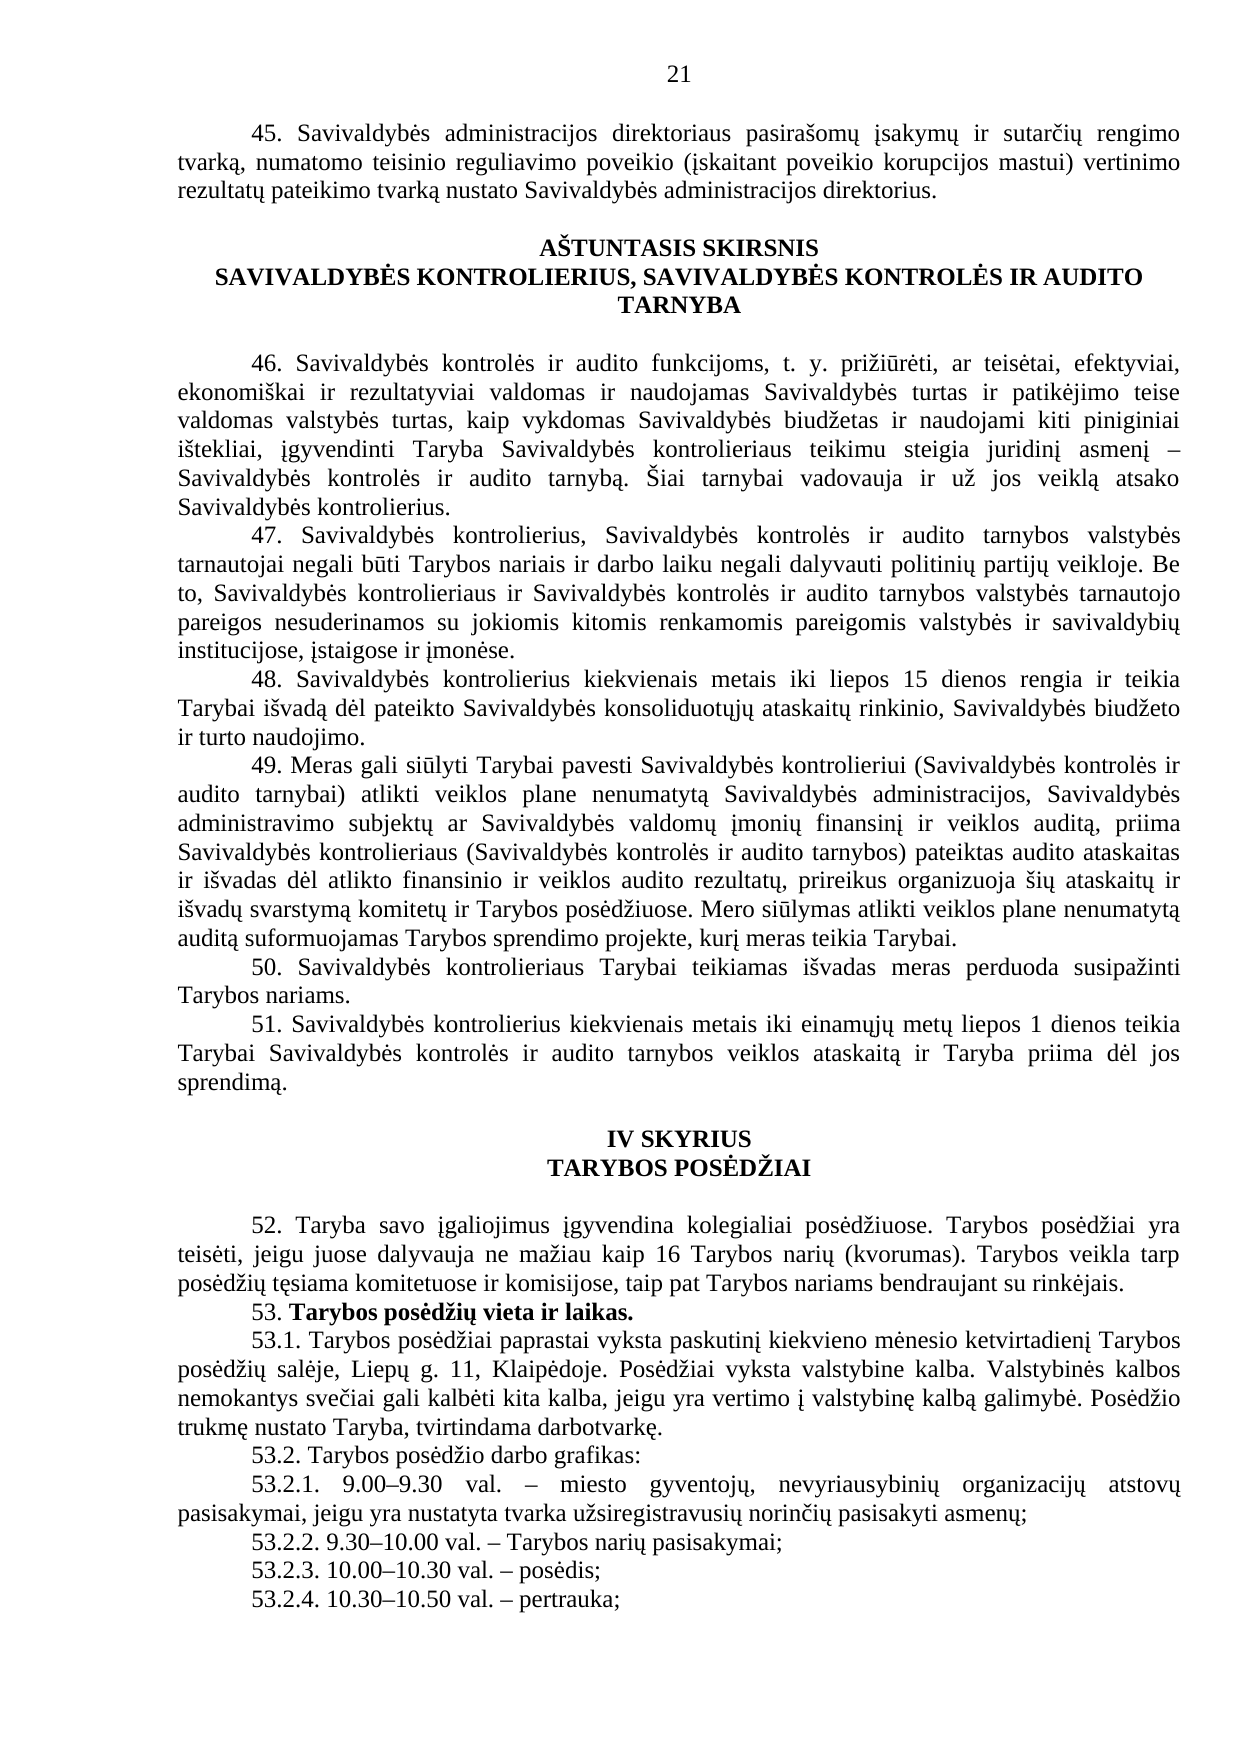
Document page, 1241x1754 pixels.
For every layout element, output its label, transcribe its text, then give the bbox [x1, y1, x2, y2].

text 53.2.2. 9.30–10.00 val. – Tarybos narių pasisakymai; [177, 1527, 1181, 1556]
text IV SKYRIUS [177, 1124, 1181, 1153]
text 48. Savivaldybės kontrolierius kiekvienais metais iki liepos 15 dienos rengia ir teikia Tarybai išvadą dėl pateikto Savivaldybės konsoliduotųjų ataskaitų rinkinio, Savivaldybės biudžeto ir turto naudojimo. [177, 664, 1181, 751]
text 53.2.3. 10.00–10.30 val. – posėdis; [177, 1556, 1181, 1584]
text SAVIVALDYBĖS KONTROLIERIUS, SAVIVALDYBĖS KONTROLĖS IR AUDITO TARNYBA [177, 262, 1181, 319]
text 53. Tarybos posėdžių vieta ir laikas. [251, 1297, 1181, 1326]
text 49. Meras gali siūlyti Tarybai pavesti Savivaldybės kontrolieriui (Savivaldybės kontrolės ir audito tarnybai) atlikti veiklos plane nenumatytą Savivaldybės administracijos, Savivaldybės administravimo subjektų ar Savivaldybės valdomų įmonių finansinį ir veiklos auditą, priima Savivaldybės kontrolieriaus (Savivaldybės kontrolės ir audito tarnybos) pateiktas audito ataskaitas ir išvadas dėl atlikto finansinio ir veiklos audito rezultatų, prireikus organizuoja šių ataskaitų ir išvadų svarstymą komitetų ir Tarybos posėdžiuose. Mero siūlymas atlikti veiklos plane nenumatytą auditą suformuojamas Tarybos sprendimo projekte, kurį meras teikia Tarybai. [177, 751, 1181, 952]
text 53.2. Tarybos posėdžio darbo grafikas: [177, 1441, 1181, 1469]
text 52. Taryba savo įgaliojimus įgyvendina kolegialiai posėdžiuose. Tarybos posėdžiai yra teisėti, jeigu juose dalyvauja ne mažiau kaip 16 Tarybos narių (kvorumas). Tarybos veikla tarp posėdžių tęsiama komitetuose ir komisijose, taip pat Tarybos nariams bendraujant su rinkėjais. [177, 1211, 1181, 1297]
text 50. Savivaldybės kontrolieriaus Tarybai teikiamas išvadas meras perduoda susipažinti Tarybos nariams. [177, 952, 1181, 1009]
text TARYBOS POSĖDŽIAI [177, 1153, 1181, 1182]
text 53.2.1. 9.00–9.30 val. – miesto gyventojų, nevyriausybinių organizacijų atstovų pasisakymai, jeigu yra nustatyta tvarka užsiregistravusių norinčių pasisakyti asmenų; [177, 1469, 1181, 1527]
text 47. Savivaldybės kontrolierius, Savivaldybės kontrolės ir audito tarnybos valstybės tarnautojai negali būti Tarybos nariais ir darbo laiku negali dalyvauti politinių partijų veikloje. Be to, Savivaldybės kontrolieriaus ir Savivaldybės kontrolės ir audito tarnybos valstybės tarnautojo pareigos nesuderinamos su jokiomis kitomis renkamomis pareigomis valstybės ir savivaldybių institucijose, įstaigose ir įmonėse. [177, 521, 1181, 664]
text 51. Savivaldybės kontrolierius kiekvienais metais iki einamųjų metų liepos 1 dienos teikia Tarybai Savivaldybės kontrolės ir audito tarnybos veiklos ataskaitą ir Taryba priima dėl jos sprendimą. [177, 1009, 1181, 1096]
text 45. Savivaldybės administracijos direktoriaus pasirašomų įsakymų ir sutarčių rengimo tvarką, numatomo teisinio reguliavimo poveikio (įskaitant poveikio korupcijos mastui) vertinimo rezultatų pateikimo tvarką nustato Savivaldybės administracijos direktorius. [177, 118, 1181, 204]
text 46. Savivaldybės kontrolės ir audito funkcijoms, t. y. prižiūrėti, ar teisėtai, efektyviai, ekonomiškai ir rezultatyviai valdomas ir naudojamas Savivaldybės turtas ir patikėjimo teise valdomas valstybės turtas, kaip vykdomas Savivaldybės biudžetas ir naudojami kiti piniginiai ištekliai, įgyvendinti Taryba Savivaldybės kontrolieriaus teikimu steigia juridinį asmenį – Savivaldybės kontrolės ir audito tarnybą. Šiai tarnybai vadovauja ir už jos veiklą atsako Savivaldybės kontrolierius. [177, 348, 1181, 521]
text 53.1. Tarybos posėdžiai paprastai vyksta paskutinį kiekvieno mėnesio ketvirtadienį Tarybos posėdžių salėje, Liepų g. 11, Klaipėdoje. Posėdžiai vyksta valstybine kalba. Valstybinės kalbos nemokantys svečiai gali kalbėti kita kalba, jeigu yra vertimo į valstybinę kalbą galimybė. Posėdžio trukmę nustato Taryba, tvirtindama darbotvarkę. [177, 1326, 1181, 1441]
text 53.2.4. 10.30–10.50 val. – pertrauka; [177, 1584, 1181, 1613]
text AŠTUNTASIS SKIRSNIS [177, 233, 1181, 262]
